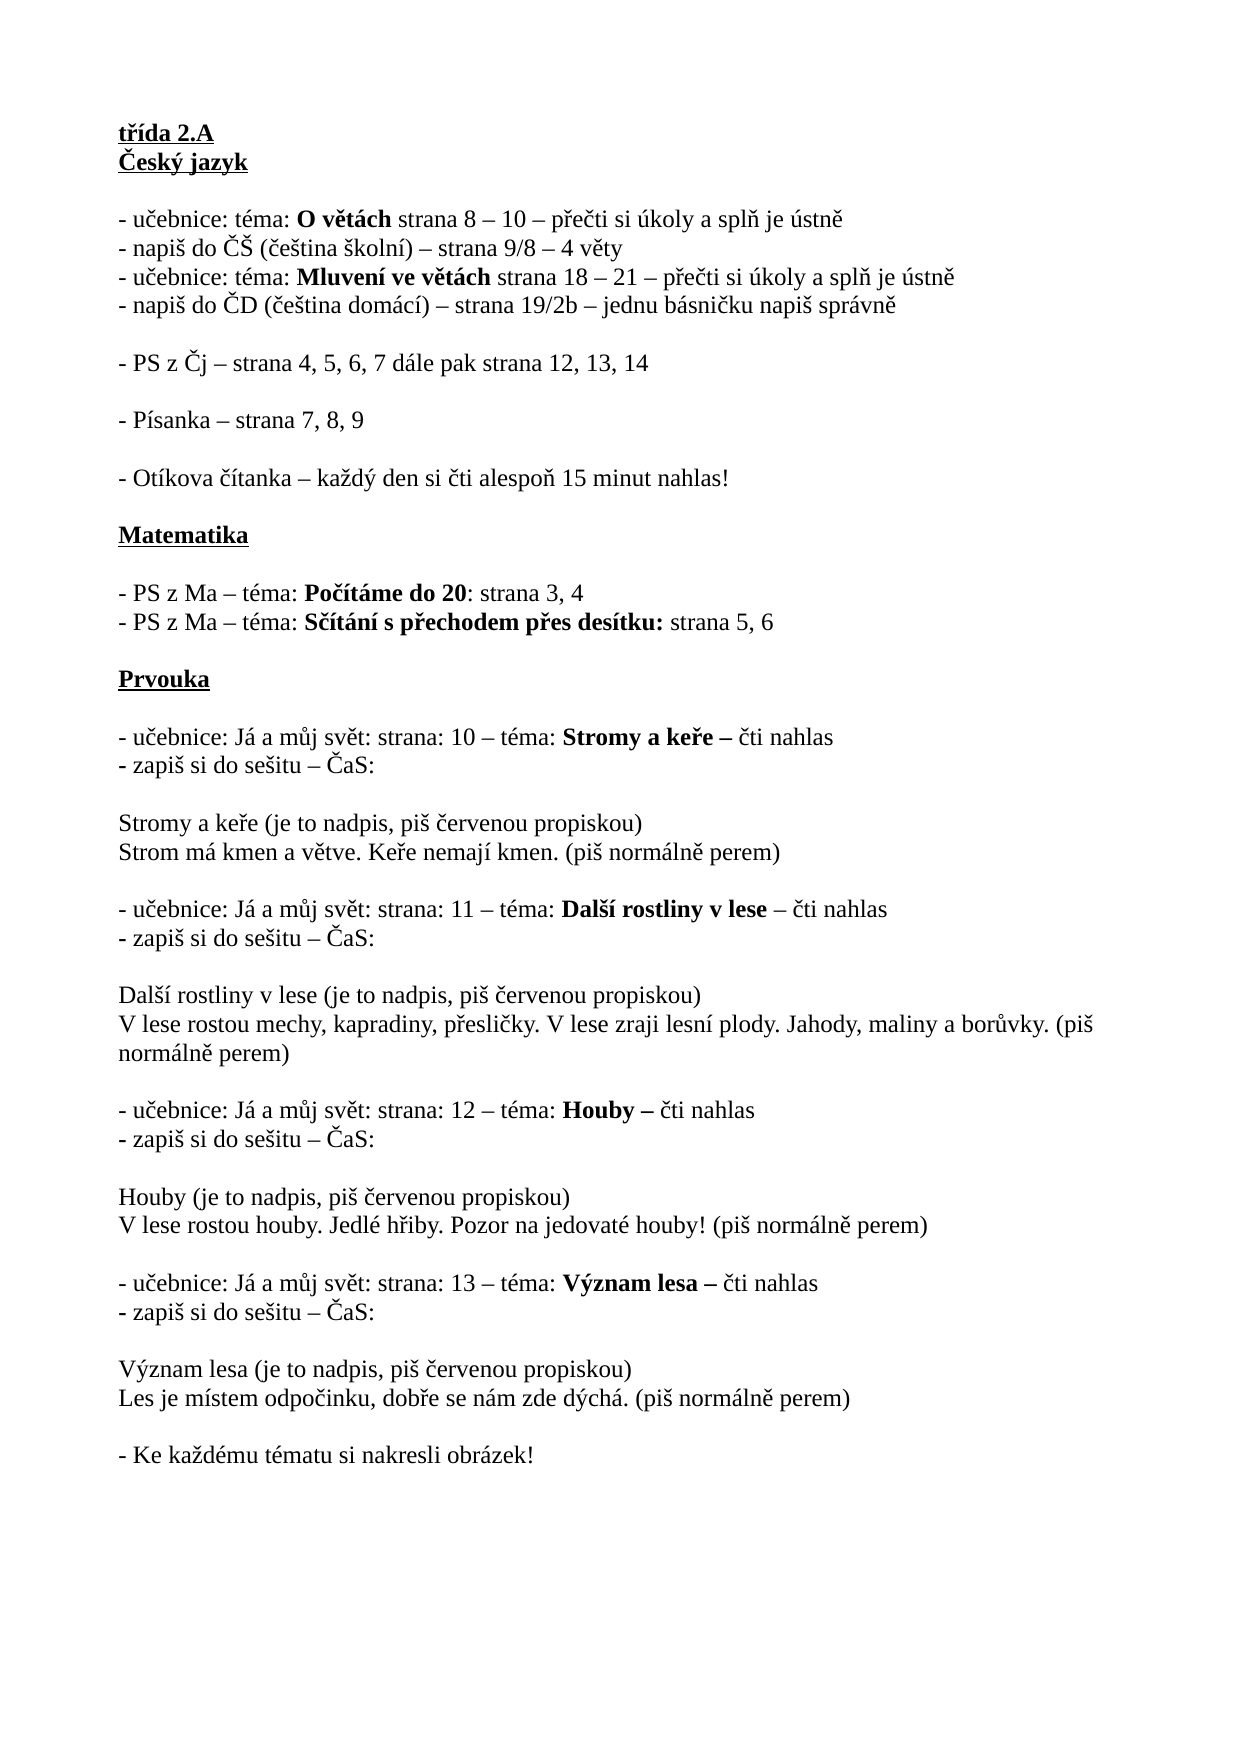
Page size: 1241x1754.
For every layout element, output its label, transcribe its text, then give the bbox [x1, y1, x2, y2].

text Les je místem odpočinku, dobře se nám zde dýchá. (piš normálně perem) [118, 1383, 1122, 1412]
text - zapiš si do sešitu – ČaS: [118, 1297, 1122, 1326]
text - učebnice: Já a můj svět: strana: 12 – téma: Houby – čti nahlas [118, 1096, 1122, 1124]
text - Písanka – strana 7, 8, 9 [118, 406, 1122, 434]
text Strom má kmen a větve. Keře nemají kmen. (piš normálně perem) [118, 837, 1122, 866]
text - učebnice: Já a můj svět: strana: 11 – téma: Další rostliny v lese – čti nahlas [118, 894, 1122, 923]
text - Ke každému tématu si nakresli obrázek! [118, 1441, 1122, 1469]
text třída 2.A [118, 118, 1122, 147]
text - zapiš si do sešitu – ČaS: [118, 751, 1122, 779]
text Stromy a keře (je to nadpis, piš červenou propiskou) [118, 808, 1122, 837]
text - učebnice: Já a můj svět: strana: 10 – téma: Stromy a keře – čti nahlas [118, 722, 1122, 751]
text Další rostliny v lese (je to nadpis, piš červenou propiskou) [118, 981, 1122, 1009]
text Houby (je to nadpis, piš červenou propiskou) [118, 1182, 1122, 1211]
text - napiš do ČŠ (čeština školní) – strana 9/8 – 4 věty [118, 233, 1122, 262]
text Český jazyk [118, 147, 1122, 176]
text - zapiš si do sešitu – ČaS: [118, 1124, 1122, 1153]
text - PS z Ma – téma: Počítáme do 20: strana 3, 4 [118, 578, 1122, 607]
text Význam lesa (je to nadpis, piš červenou propiskou) [118, 1354, 1122, 1383]
text - PS z Ma – téma: Sčítání s přechodem přes desítku: strana 5, 6 [118, 607, 1122, 636]
text V lese rostou houby. Jedlé hřiby. Pozor na jedovaté houby! (piš normálně perem) [118, 1211, 1122, 1239]
text - učebnice: Já a můj svět: strana: 13 – téma: Význam lesa – čti nahlas [118, 1268, 1122, 1297]
text - učebnice: téma: Mluvení ve větách strana 18 – 21 – přečti si úkoly a splň je ústně [118, 262, 1122, 291]
text V lese rostou mechy, kapradiny, přesličky. V lese zraji lesní plody. Jahody, maliny a borůvky. (piš normálně perem) [118, 1009, 1122, 1067]
text Matematika [118, 521, 1122, 549]
text Prvouka [118, 664, 1122, 693]
text - PS z Čj – strana 4, 5, 6, 7 dále pak strana 12, 13, 14 [118, 348, 1122, 377]
text - Otíkova čítanka – každý den si čti alespoň 15 minut nahlas! [118, 463, 1122, 492]
text - zapiš si do sešitu – ČaS: [118, 923, 1122, 952]
text - učebnice: téma: O větách strana 8 – 10 – přečti si úkoly a splň je ústně [118, 204, 1122, 233]
text - napiš do ČD (čeština domácí) – strana 19/2b – jednu básničku napiš správně [118, 291, 1122, 319]
